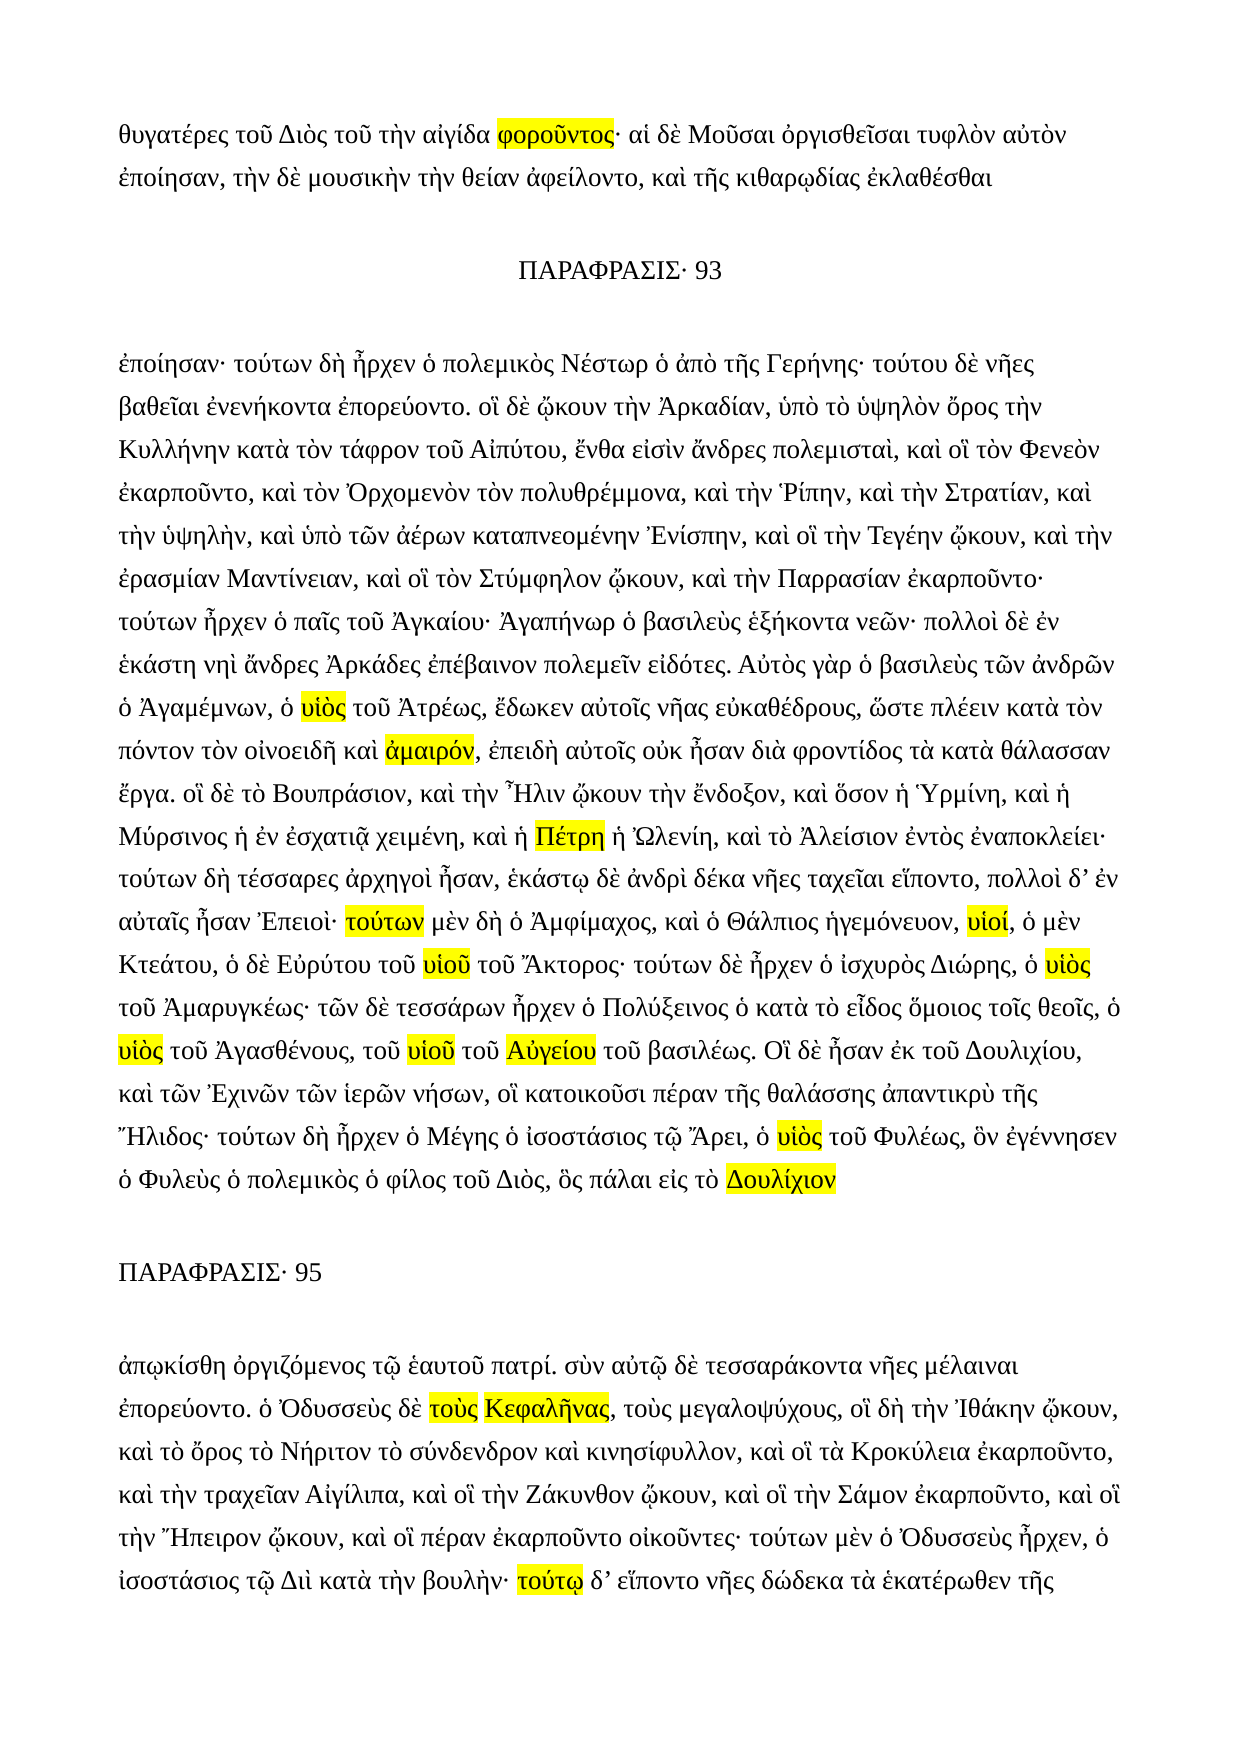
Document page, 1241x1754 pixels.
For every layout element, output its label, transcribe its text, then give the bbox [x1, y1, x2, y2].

text ἀπῳκίσθη ὀργιζόμενος τῷ ἑαυτοῦ πατρί. σὺν αὐτῷ δὲ τεσσαράκοντα νῆες μέλαιναι ἐπορεύοντο. ὁ Ὀδυσσεὺς δὲ τοὺς Κεφαλῆνας, τοὺς μεγαλοψύχους, οἳ δὴ τὴν Ἰθάκην ᾤκουν, καὶ τὸ ὄρος τὸ Νήριτον τὸ σύνδενδρον καὶ κινησίφυλλον, καὶ οἳ τὰ Κροκύλεια ἐκαρποῦντο, καὶ τὴν τραχεῖαν Αἰγίλιπα, καὶ οἳ τὴν Ζάκυνθον ᾤκουν, καὶ οἳ τὴν Σάμον ἐκαρποῦντο, καὶ οἳ τὴν Ἤπειρον ᾤκουν, καὶ οἳ πέραν ἐκαρποῦντο οἰκοῦντες· τούτων μὲν ὁ Ὀδυσσεὺς ἦρχεν, ὁ ἰσοστάσιος τῷ Διὶ κατὰ τὴν βουλὴν· τούτῳ δ’ εἵποντο νῆες δώδεκα τὰ ἑκατέρωθεν τῆς [118, 1349, 1122, 1595]
text θυγατέρες τοῦ Διὸς τοῦ τὴν αἰγίδα φοροῦντος· αἱ δὲ Μοῦσαι ὀργισθεῖσαι τυφλὸν αὐτὸν ἐποίησαν, τὴν δὲ μουσικὴν τὴν θείαν ἀφείλοντο, καὶ τῆς κιθαρῳδίας ἐκλαθέσθαι [118, 118, 1122, 192]
text ΠΑΡΑΦΡΑΣΙΣ· 95 [118, 1256, 1122, 1287]
text ΠΑΡΑΦΡΑΣΙΣ· 93 [118, 254, 1122, 285]
text ἐποίησαν· τούτων δὴ ἦρχεν ὁ πολεμικὸς Νέστωρ ὁ ἀπὸ τῆς Γερήνης· τούτου δὲ νῆες βαθεῖαι ἐνενήκοντα ἐπορεύοντο. οἳ δὲ ᾤκουν τὴν Ἀρκαδίαν, ὑπὸ τὸ ὑψηλὸν ὄρος τὴν Κυλλήνην κατὰ τὸν τάφρον τοῦ Αἰπύτου, ἔνθα εἰσὶν ἄνδρες πολεμισταὶ, καὶ οἳ τὸν Φενεὸν ἐκαρποῦντο, καὶ τὸν Ὀρχομενὸν τὸν πολυθρέμμονα, καὶ τὴν Ῥίπην, καὶ τὴν Στρατίαν, καὶ τὴν ὑψηλὴν, καὶ ὑπὸ τῶν ἀέρων καταπνεομένην Ἐνίσπην, καὶ οἳ τὴν Τεγέην ᾤκουν, καὶ τὴν ἐρασμίαν Μαντίνειαν, καὶ οἳ τὸν Στύμφηλον ᾤκουν, καὶ τὴν Παρρασίαν ἐκαρποῦντο· τούτων ἦρχεν ὁ παῖς τοῦ Ἀγκαίου· Ἀγαπήνωρ ὁ βασιλεὺς ἑξήκοντα νεῶν· πολλοὶ δὲ ἐν ἑκάστη νηὶ ἄνδρες Ἀρκάδες ἐπέβαινον πολεμεῖν εἰδότες. Αὐτὸς γὰρ ὁ βασιλεὺς τῶν ἀνδρῶν ὁ Ἀγαμέμνων, ὁ υἱὸς τοῦ Ἀτρέως, ἔδωκεν αὐτοῖς νῆας εὐκαθέδρους, ὥστε πλέειν κατὰ τὸν πόντον τὸν οἰνοειδῆ καὶ ἀμαιρόν, ἐπειδὴ αὐτοῖς οὐκ ἦσαν διὰ φροντίδος τὰ κατὰ θάλασσαν ἔργα. οἳ δὲ τὸ Βουπράσιον, καὶ τὴν Ἦλιν ᾤκουν τὴν ἔνδοξον, καὶ ὅσον ἡ Ὑρμίνη, καὶ ἡ Μύρσινος ἡ ἐν ἐσχατιᾷ χειμένη, καὶ ἡ Πέτρη ἡ Ὠλενίη, καὶ τὸ Ἀλείσιον ἐντὸς ἐναποκλείει· τούτων δὴ τέσσαρες ἀρχηγοὶ ἦσαν, ἑκάστῳ δὲ ἀνδρὶ δέκα νῆες ταχεῖαι εἵποντο, πολλοὶ δ’ ἐν αὐταῖς ἦσαν Ἐπειοὶ· τούτων μὲν δὴ ὁ Ἀμφίμαχος, καὶ ὁ Θάλπιος ἡγεμόνευον, υἱοί, ὁ μὲν Κτεάτου, ὁ δὲ Εὐρύτου τοῦ υἱοῦ τοῦ Ἄκτορος· τούτων δὲ ἦρχεν ὁ ἰσχυρὸς Διώρης, ὁ υἱὸς τοῦ Ἀμαρυγκέως· τῶν δὲ τεσσάρων ἦρχεν ὁ Πολύξεινος ὁ κατὰ τὸ εἶδος ὅμοιος τοῖς θεοῖς, ὁ υἱὸς τοῦ Ἀγασθένους, τοῦ υἱοῦ τοῦ Αὐγείου τοῦ βασιλέως. Οἳ δὲ ἦσαν ἐκ τοῦ Δουλιχίου, καὶ τῶν Ἐχινῶν τῶν ἱερῶν νήσων, οἳ κατοικοῦσι πέραν τῆς θαλάσσης ἀπαντικρὺ τῆς Ἤλιδος· τούτων δὴ ἦρχεν ὁ Μέγης ὁ ἰσοστάσιος τῷ Ἄρει, ὁ υἱὸς τοῦ Φυλέως, ὃν ἐγέννησεν ὁ Φυλεὺς ὁ πολεμικὸς ὁ φίλος τοῦ Διὸς, ὃς πάλαι εἰς τὸ Δουλίχιον [118, 347, 1122, 1194]
